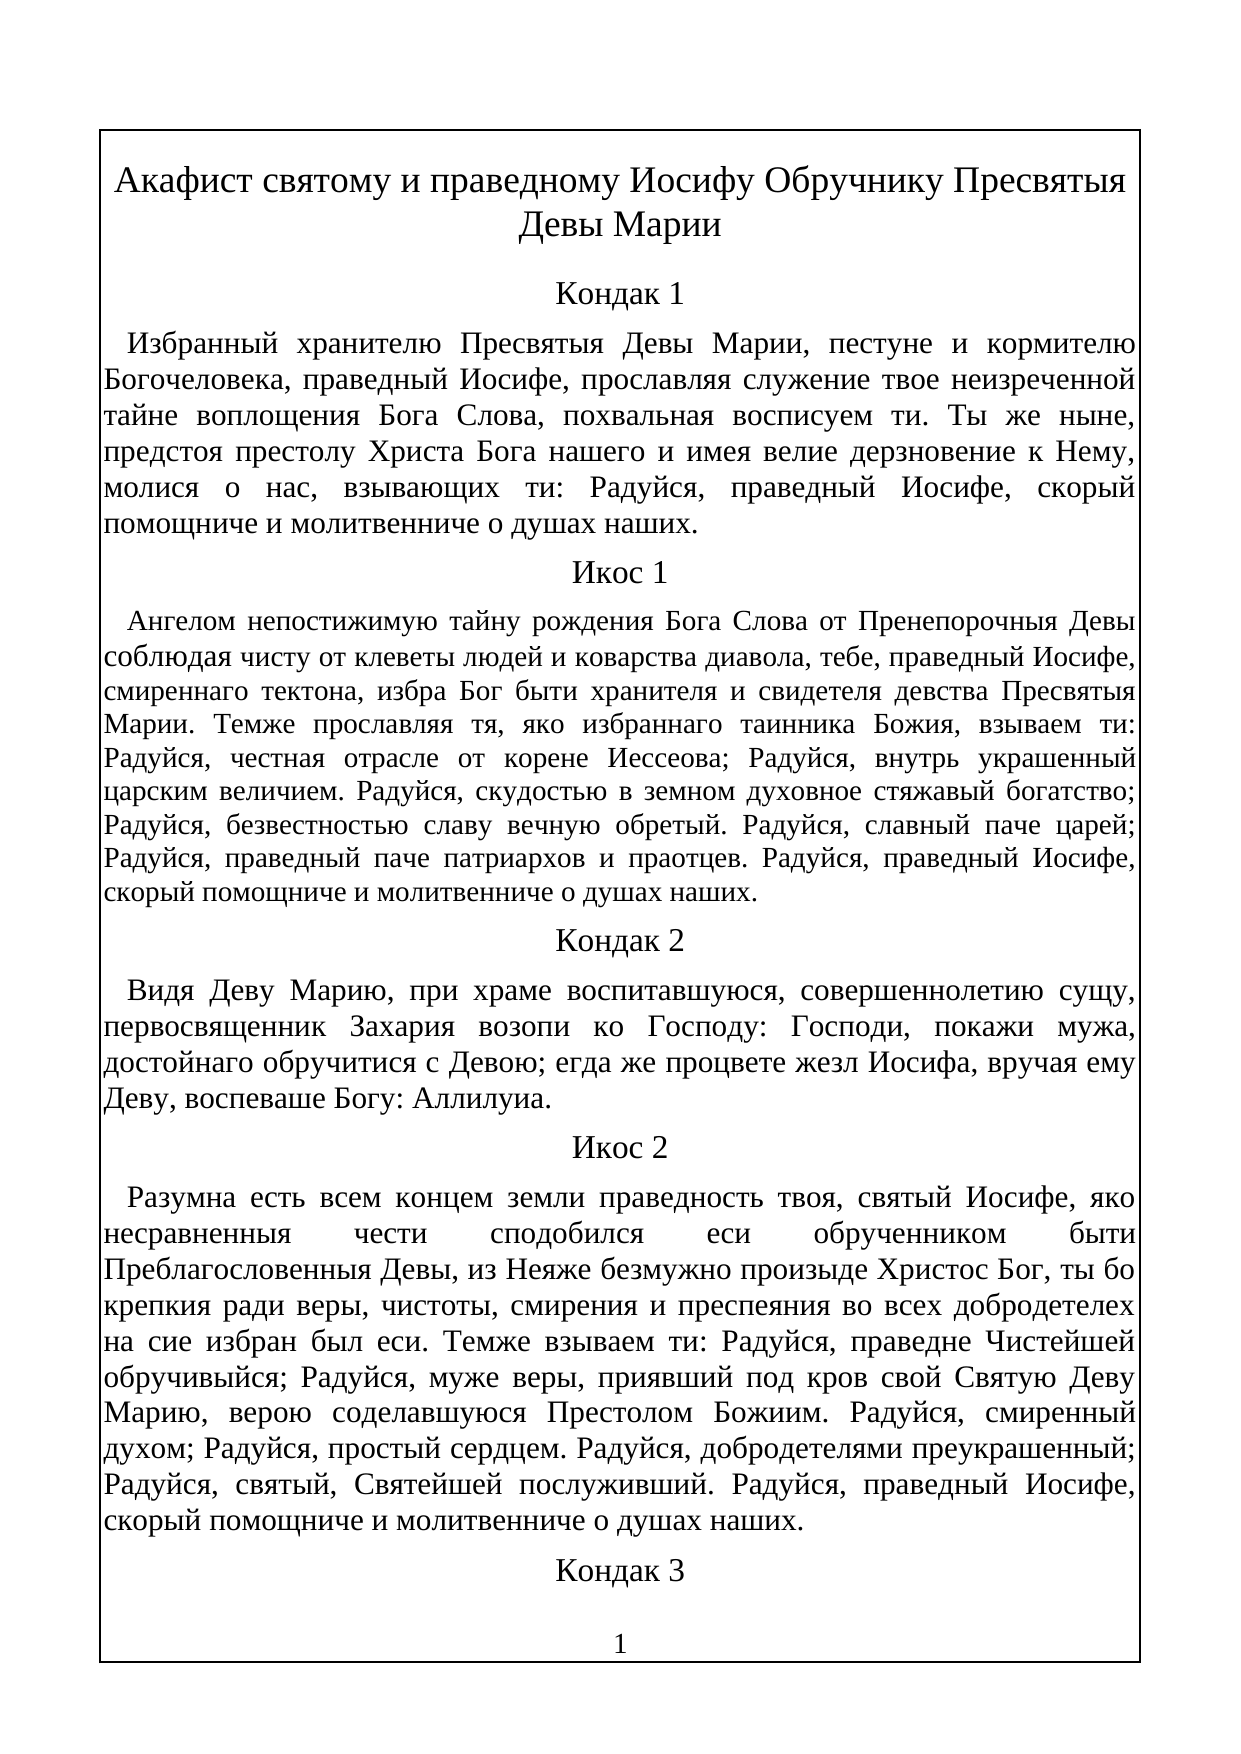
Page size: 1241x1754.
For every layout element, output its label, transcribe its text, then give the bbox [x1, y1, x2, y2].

text Икос 2 [103, 1127, 1137, 1166]
text Видя Деву Марию, при храме воспитавшуюся, совершеннолетию сущу, первосвященник Захария возопи ко Господу: Господи, покажи мужа, достойнаго обручитися с Девою; егда же процвете жезл Иосифа, вручая ему Деву, воспеваше Богу: Аллилуиа. [103, 971, 1137, 1115]
text Разумна есть всем концем земли праведность твоя, святый Иосифе, яко несравненныя чести сподобился еси обрученником быти Преблагословенныя Девы, из Неяже безмужно произыде Христос Бог, ты бо крепкия ради веры, чистоты, смирения и преспеяния во всех добродетелех на сие избран был еси. Темже взываем ти: Радуйся, праведне Чистейшей обручивыйся; Радуйся, муже веры, приявший под кров свой Святую Деву Марию, верою соделавшуюся Престолом Божиим. Радуйся, смиренный духом; Радуйся, простый сердцем. Радуйся, добродетелями преукрашенный; Радуйся, святый, Святейшей послуживший. Радуйся, праведный Иосифе, скорый помощниче и молитвенниче о душах наших. [103, 1178, 1137, 1537]
text Икос 1 [103, 553, 1137, 591]
text Избранный хранителю Пресвятыя Девы Марии, пестуне и кормителю Богочеловека, праведный Иосифе, прославляя служение твое неизреченной тайне воплощения Бога Слова, похвальная восписуем ти. Ты же ныне, предстоя престолу Христа Бога нашего и имея велие дерзновение к Нему, молися о нас, взывающих ти: Радуйся, праведный Иосифе, скорый помощниче и молитвенниче о душах наших. [103, 324, 1137, 540]
text Кондак 1 [103, 274, 1137, 312]
text Ангелом непостижимую тайну рождения Бога Слова от Пренепорочныя Девы соблюдая чисту от клеветы людей и коварства диавола, тебе, праведный Иосифе, смиреннаго тектона, избра Бог быти хранителя и свидетеля девства Пресвятыя Марии. Темже прославляя тя, яко избраннаго таинника Божия, взываем ти: Радуйся, честная отрасле от корене Иессеова; Радуйся, внутрь украшенный царским величием. Радуйся, скудостью в земном духовное стяжавый богатство; Радуйся, безвестностью славу вечную обретый. Радуйся, славный паче царей; Радуйся, праведный паче патриархов и праотцев. Радуйся, праведный Иосифе, скорый помощниче и молитвенниче о душах наших. [103, 603, 1137, 908]
subtitle Акафист святому и праведному Иосифу Обручнику Пресвятыя Девы Марии [103, 158, 1137, 244]
text Кондак 2 [103, 920, 1137, 958]
text Кондак 3 [103, 1550, 1137, 1588]
